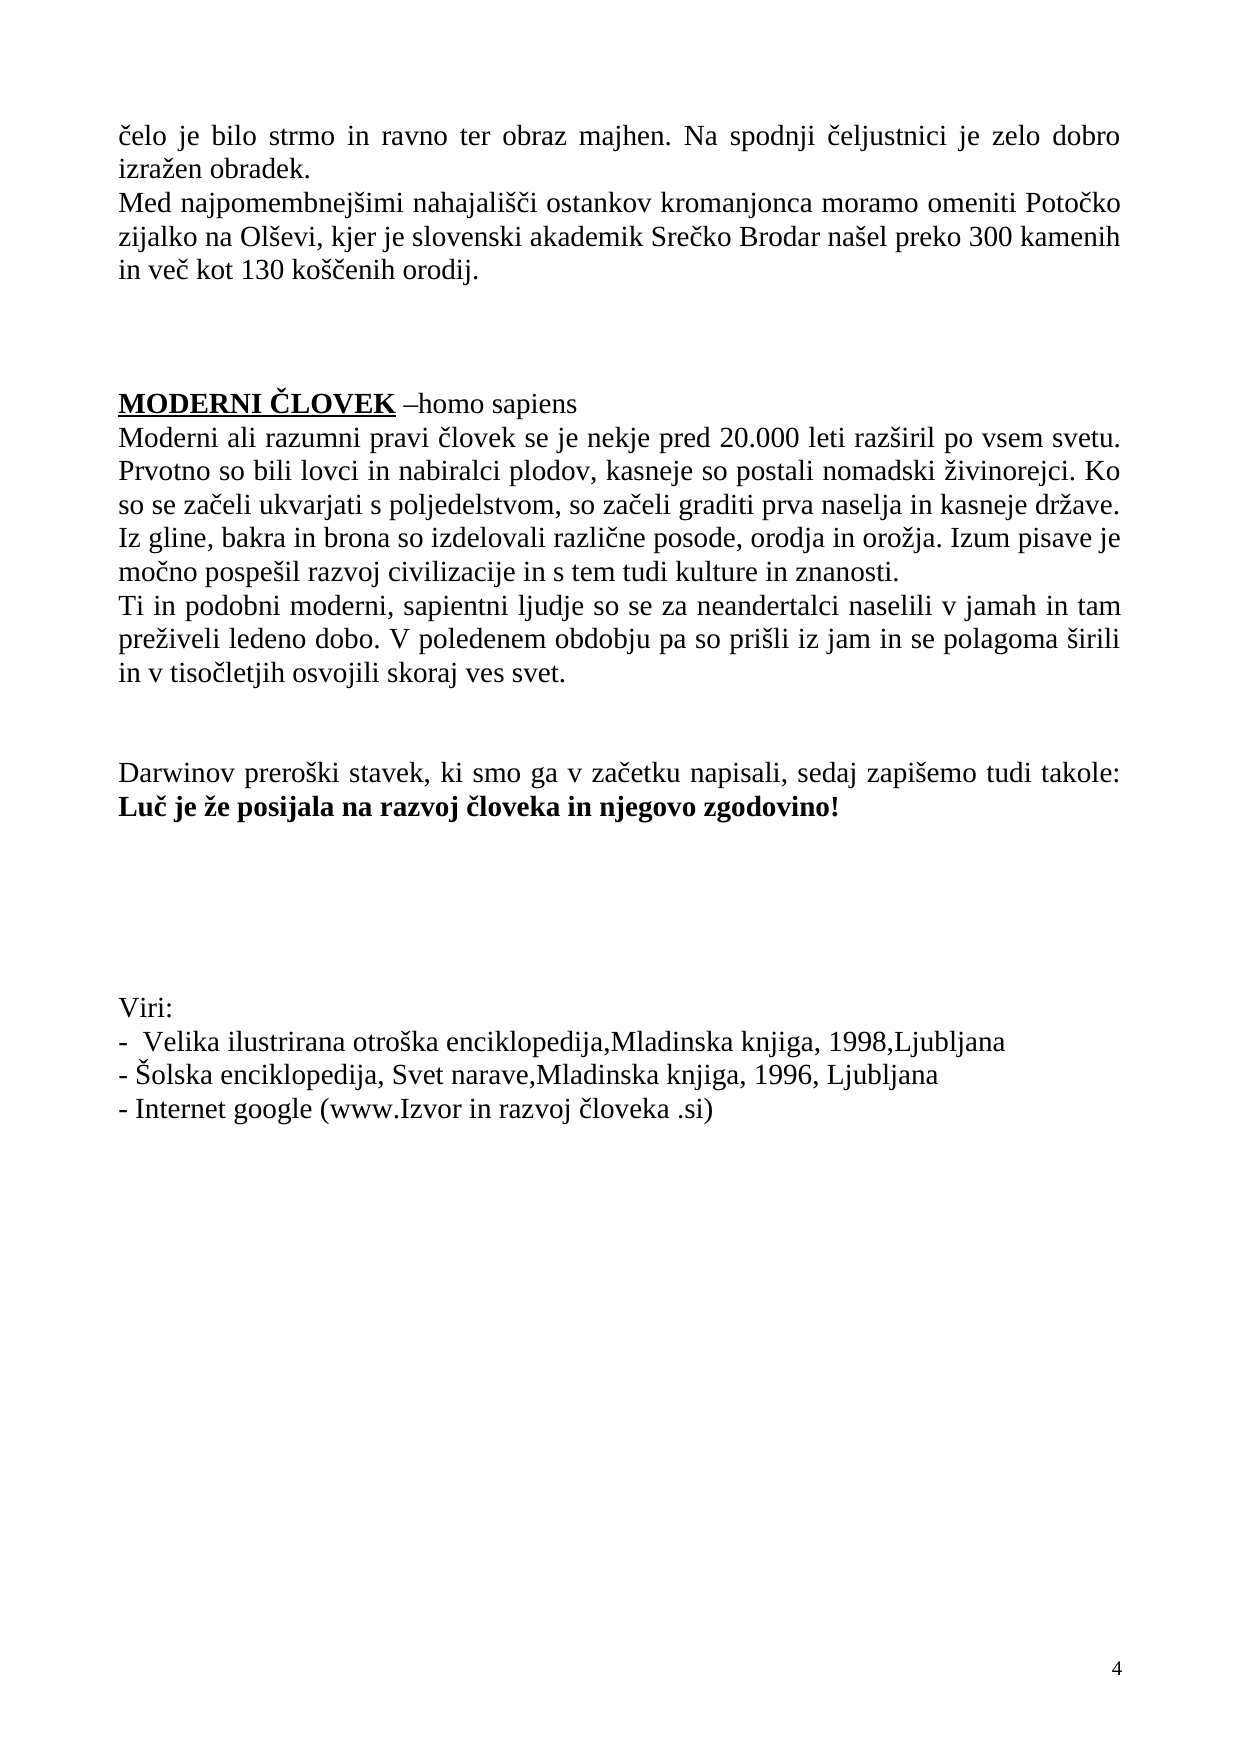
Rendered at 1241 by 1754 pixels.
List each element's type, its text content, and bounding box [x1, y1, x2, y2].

text - Internet google (www.Izvor in razvoj človeka .si) [118, 1091, 1122, 1124]
text Ti in podobni moderni, sapientni ljudje so se za neandertalci naselili v jamah in tam preživeli ledeno dobo. V poledenem obdobju pa so prišli iz jam in se polagoma širili in v tisočletjih osvojili skoraj ves svet. [118, 588, 1122, 688]
text MODERNI ČLOVEK –homo sapiens [118, 386, 1122, 420]
text čelo je bilo strmo in ravno ter obraz majhen. Na spodnji čeljustnici je zelo dobro izražen obradek. [118, 118, 1122, 185]
text Moderni ali razumni pravi človek se je nekje pred 20.000 leti razširil po vsem svetu. Prvotno so bili lovci in nabiralci plodov, kasneje so postali nomadski živinorejci. Ko so se začeli ukvarjati s poljedelstvom, so začeli graditi prva naselja in kasneje države. Iz gline, bakra in brona so izdelovali različne posode, orodja in orožja. Izum pisave je močno pospešil razvoj civilizacije in s tem tudi kulture in znanosti. [118, 420, 1122, 588]
text Darwinov preroški stavek, ki smo ga v začetku napisali, sedaj zapišemo tudi takole: Luč je že posijala na razvoj človeka in njegovo zgodovino! [118, 755, 1122, 822]
text - Šolska enciklopedija, Svet narave,Mladinska knjiga, 1996, Ljubljana [118, 1057, 1122, 1091]
text Med najpomembnejšimi nahajališči ostankov kromanjonca moramo omeniti Potočko zijalko na Olševi, kjer je slovenski akademik Srečko Brodar našel preko 300 kamenih in več kot 130 koščenih orodij. [118, 185, 1122, 286]
text Viri: [118, 990, 1122, 1024]
text - Velika ilustrirana otroška enciklopedija,Mladinska knjiga, 1998,Ljubljana [118, 1024, 1122, 1057]
